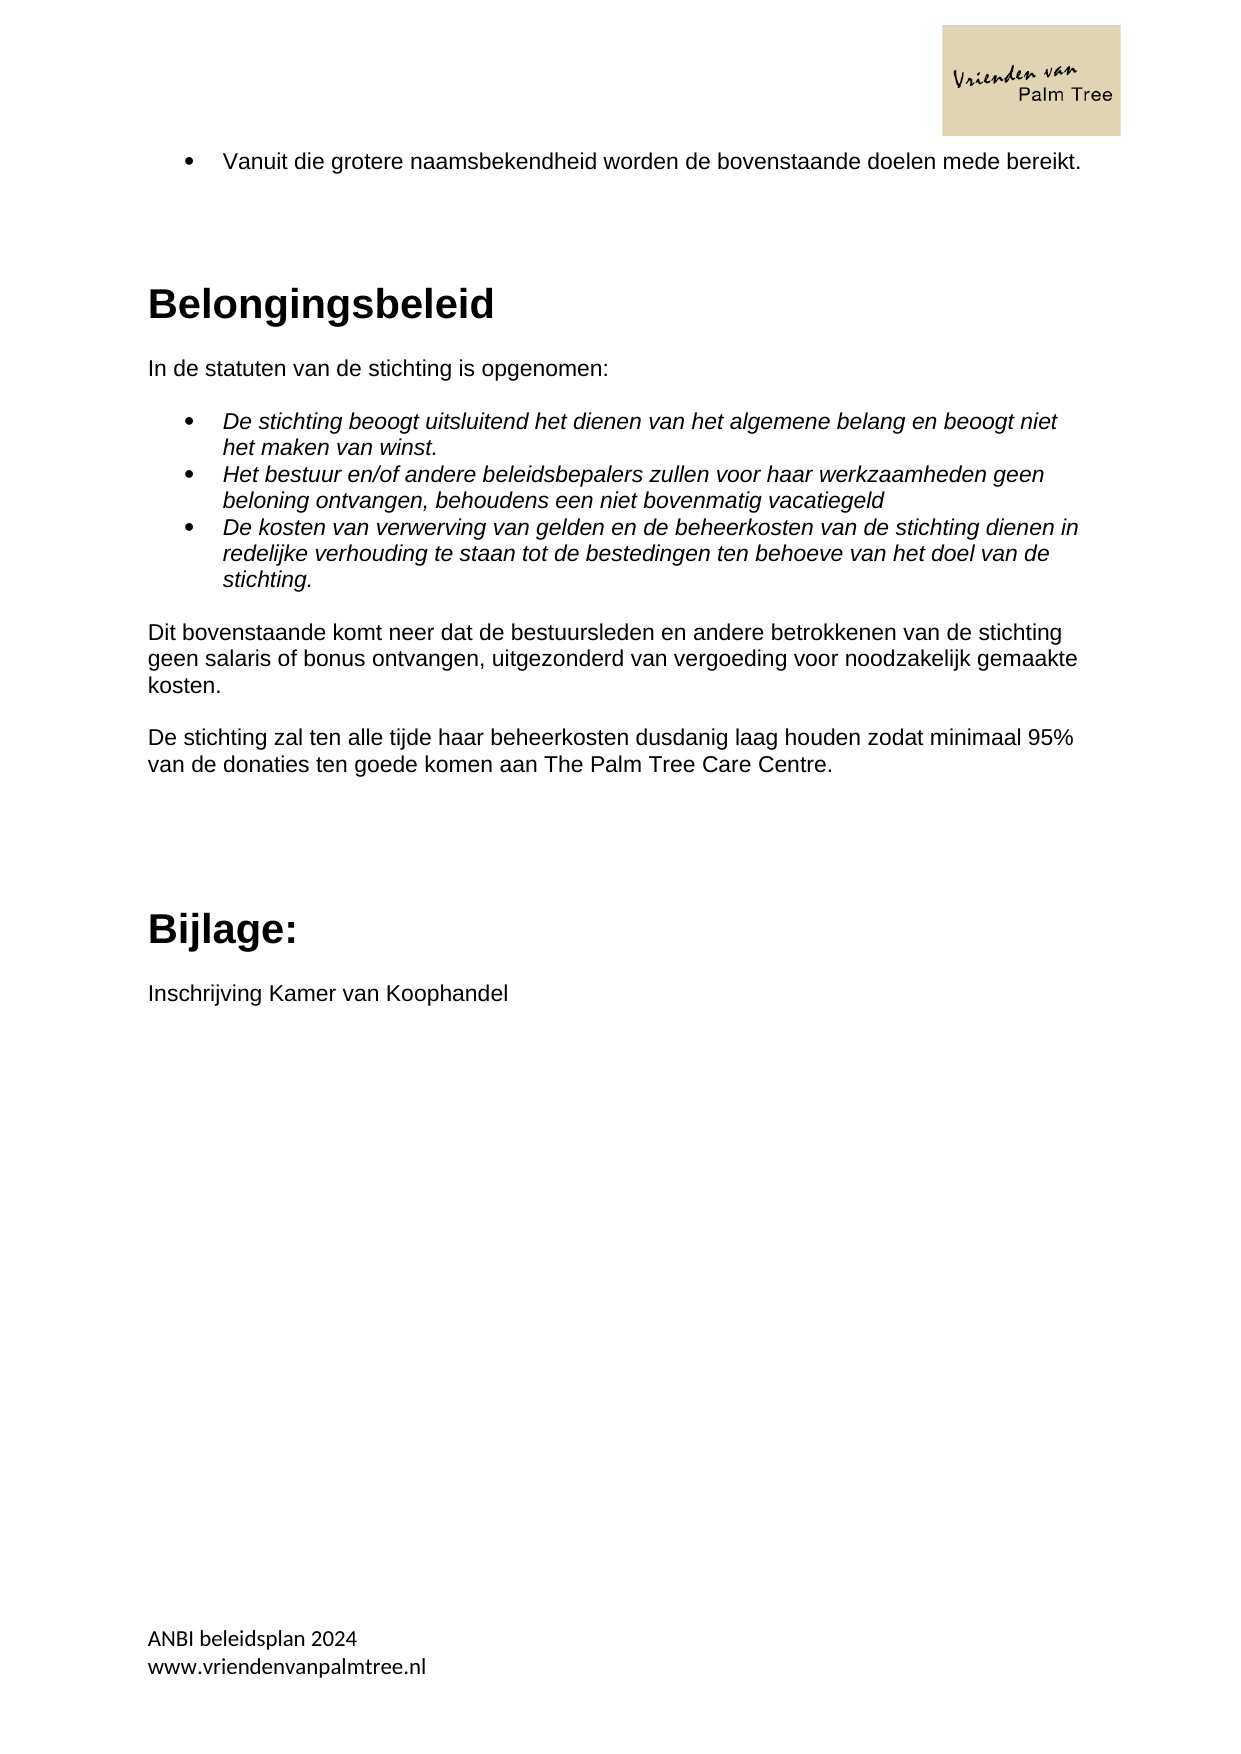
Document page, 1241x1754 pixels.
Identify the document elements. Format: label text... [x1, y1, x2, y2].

picture [942, 25, 1121, 136]
text Bijlage: [148, 904, 1093, 952]
list Vanuit die grotere naamsbekendheid worden de bovenstaande doelen mede bereikt. [185, 148, 1093, 174]
list Het bestuur en/of andere beleidsbepalers zullen voor haar werkzaamheden geen beloning ontvangen, behoudens een niet bovenmatig vacatiegeld [185, 461, 1093, 513]
list De kosten van verwerving van gelden en de beheerkosten van de stichting dienen in redelijke verhouding te staan tot de bestedingen ten behoeve van het doel van de stichting. [185, 513, 1093, 592]
text In de statuten van de stichting is opgenomen: [148, 355, 1093, 382]
text Inschrijving Kamer van Koophandel [148, 980, 1093, 1006]
text Belongingsbeleid [148, 279, 1093, 327]
text Dit bovenstaande komt neer dat de bestuursleden en andere betrokkenen van de stichting geen salaris of bonus ontvangen, uitgezonderd van vergoeding voor noodzakelijk gemaakte kosten. [148, 619, 1093, 698]
list De stichting beoogt uitsluitend het dienen van het algemene belang en beoogt niet het maken van winst. [185, 408, 1093, 461]
text De stichting zal ten alle tijde haar beheerkosten dusdanig laag houden zodat minimaal 95% van de donaties ten goede komen aan The Palm Tree Care Centre. [148, 724, 1093, 777]
